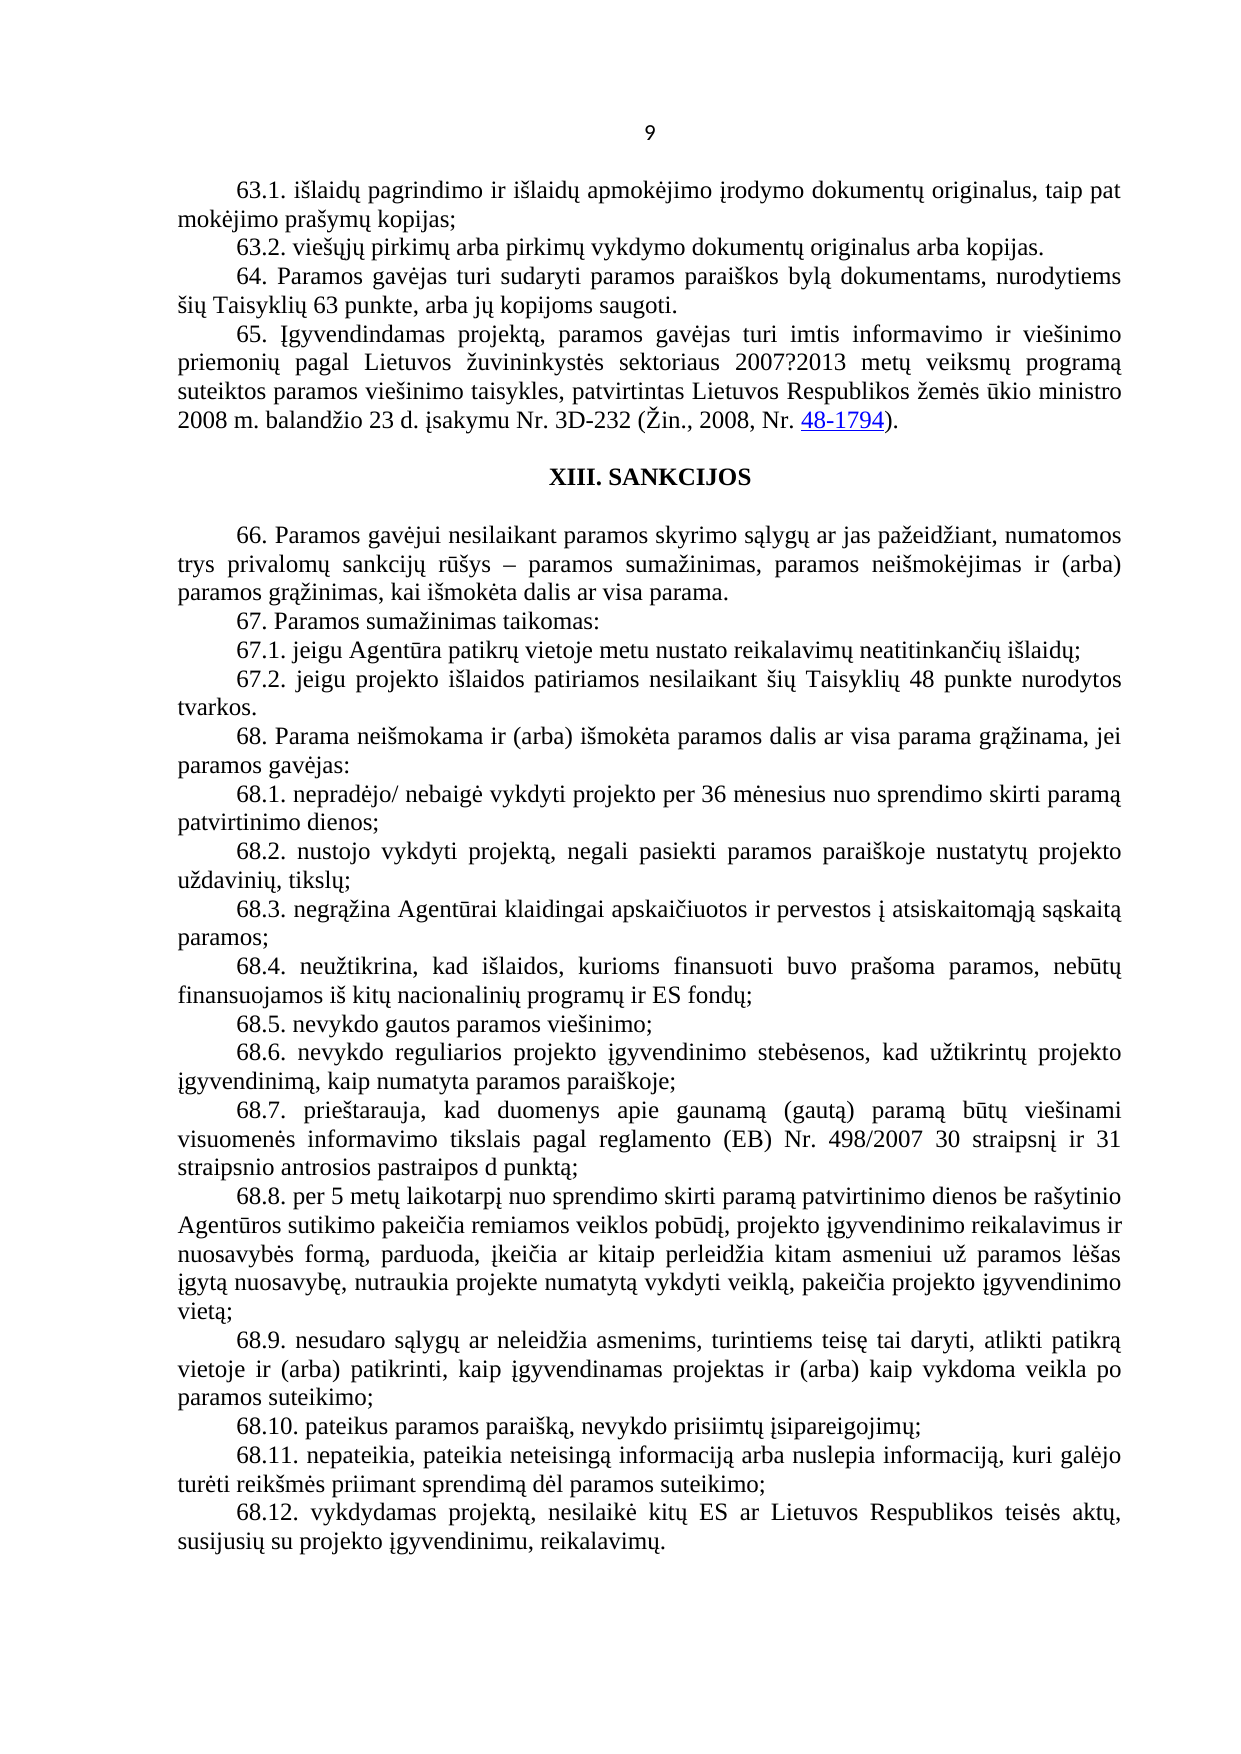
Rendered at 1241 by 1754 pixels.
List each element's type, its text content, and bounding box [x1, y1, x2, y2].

text 68.7. prieštarauja, kad duomenys apie gaunamą (gautą) paramą būtų viešinami visuomenės informavimo tikslais pagal reglamento (EB) Nr. 498/2007 30 straipsnį ir 31 straipsnio antrosios pastraipos d punktą; [177, 1095, 1122, 1181]
text 63.2. viešųjų pirkimų arba pirkimų vykdymo dokumentų originalus arba kopijas. [177, 232, 1122, 261]
text 67.1. jeigu Agentūra patikrų vietoje metu nustato reikalavimų neatitinkančių išlaidų; [177, 635, 1122, 664]
text 67. Paramos sumažinimas taikomas: [177, 606, 1122, 635]
text 68. Parama neišmokama ir (arba) išmokėta paramos dalis ar visa parama grąžinama, jei paramos gavėjas: [177, 721, 1122, 779]
text 68.12. vykdydamas projektą, nesilaikė kitų ES ar Lietuvos Respublikos teisės aktų, susijusių su projekto įgyvendinimu, reikalavimų. [177, 1497, 1122, 1555]
text 68.11. nepateikia, pateikia neteisingą informaciją arba nuslepia informaciją, kuri galėjo turėti reikšmės priimant sprendimą dėl paramos suteikimo; [177, 1440, 1122, 1497]
text 68.1. nepradėjo/ nebaigė vykdyti projekto per 36 mėnesius nuo sprendimo skirti paramą patvirtinimo dienos; [177, 779, 1122, 836]
text 68.8. per 5 metų laikotarpį nuo sprendimo skirti paramą patvirtinimo dienos be rašytinio Agentūros sutikimo pakeičia remiamos veiklos pobūdį, projekto įgyvendinimo reikalavimus ir nuosavybės formą, parduoda, įkeičia ar kitaip perleidžia kitam asmeniui už paramos lėšas įgytą nuosavybę, nutraukia projekte numatytą vykdyti veiklą, pakeičia projekto įgyvendinimo vietą; [177, 1181, 1122, 1325]
text 67.2. jeigu projekto išlaidos patiriamos nesilaikant šių Taisyklių 48 punkte nurodytos tvarkos. [177, 664, 1122, 721]
text 68.2. nustojo vykdyti projektą, negali pasiekti paramos paraiškoje nustatytų projekto uždavinių, tikslų; [177, 836, 1122, 894]
text 65. Įgyvendindamas projektą, paramos gavėjas turi imtis informavimo ir viešinimo priemonių pagal Lietuvos žuvininkystės sektoriaus 2007?2013 metų veiksmų programą suteiktos paramos viešinimo taisykles, patvirtintas Lietuvos Respublikos žemės ūkio ministro 2008 m. balandžio 23 d. įsakymu Nr. 3D-232 (Žin., 2008, Nr. 48-1794). [177, 319, 1122, 434]
text 68.4. neužtikrina, kad išlaidos, kurioms finansuoti buvo prašoma paramos, nebūtų finansuojamos iš kitų nacionalinių programų ir ES fondų; [177, 951, 1122, 1009]
text 63.1. išlaidų pagrindimo ir išlaidų apmokėjimo įrodymo dokumentų originalus, taip pat mokėjimo prašymų kopijas; [177, 175, 1122, 232]
text 68.6. nevykdo reguliarios projekto įgyvendinimo stebėsenos, kad užtikrintų projekto įgyvendinimą, kaip numatyta paramos paraiškoje; [177, 1037, 1122, 1095]
text 68.5. nevykdo gautos paramos viešinimo; [177, 1009, 1122, 1037]
text 68.9. nesudaro sąlygų ar neleidžia asmenims, turintiems teisę tai daryti, atlikti patikrą vietoje ir (arba) patikrinti, kaip įgyvendinamas projektas ir (arba) kaip vykdoma veikla po paramos suteikimo; [177, 1325, 1122, 1411]
text XIII. SANKCIJOS [177, 462, 1122, 491]
text 68.3. negrąžina Agentūrai klaidingai apskaičiuotos ir pervestos į atsiskaitomąją sąskaitą paramos; [177, 894, 1122, 951]
text 66. Paramos gavėjui nesilaikant paramos skyrimo sąlygų ar jas pažeidžiant, numatomos trys privalomų sankcijų rūšys – paramos sumažinimas, paramos neišmokėjimas ir (arba) paramos grąžinimas, kai išmokėta dalis ar visa parama. [177, 520, 1122, 606]
text 68.10. pateikus paramos paraišką, nevykdo prisiimtų įsipareigojimų; [177, 1411, 1122, 1440]
text 64. Paramos gavėjas turi sudaryti paramos paraiškos bylą dokumentams, nurodytiems šių Taisyklių 63 punkte, arba jų kopijoms saugoti. [177, 261, 1122, 319]
